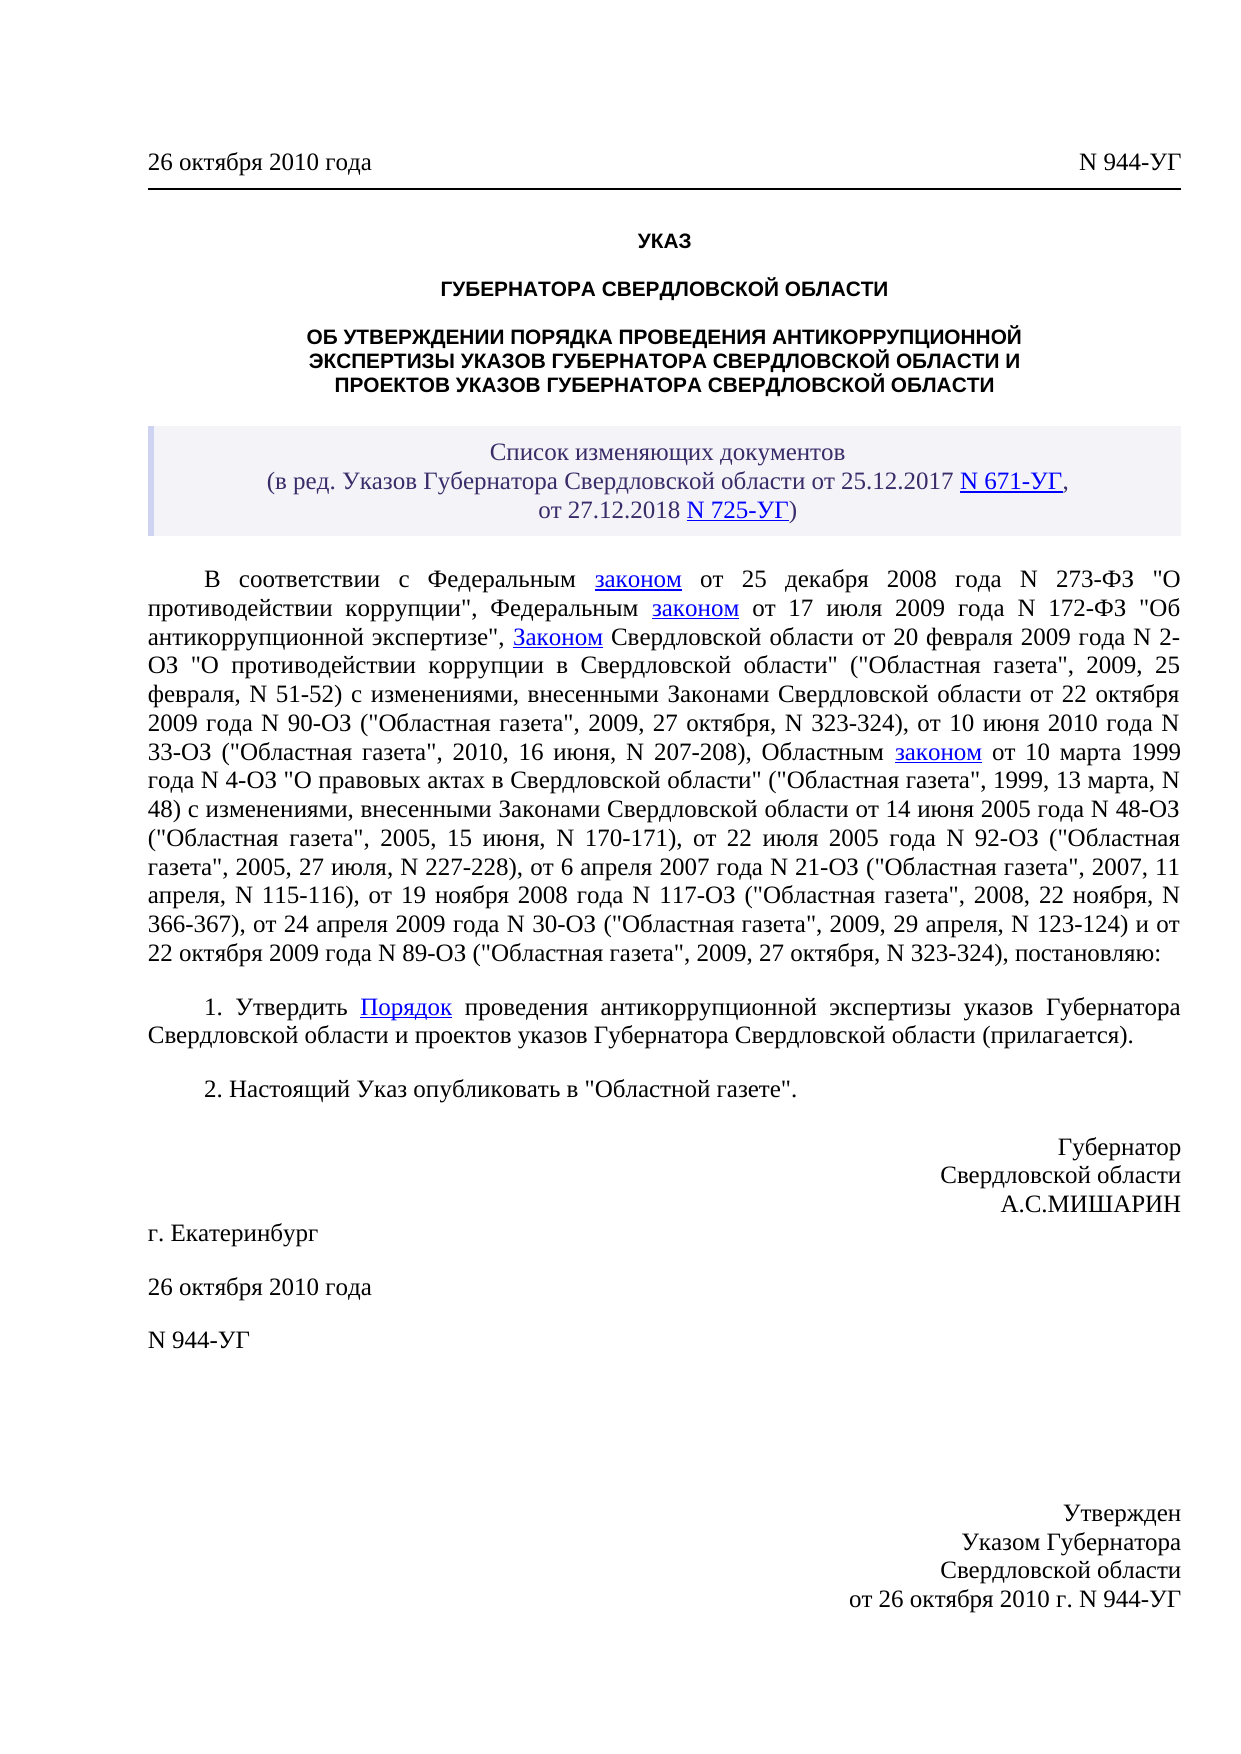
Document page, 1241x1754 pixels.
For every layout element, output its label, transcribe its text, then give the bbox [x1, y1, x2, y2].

table_header [154, 426, 166, 536]
text Свердловской области [148, 1556, 1181, 1584]
table_header [1169, 426, 1181, 536]
text В соответствии с Федеральным законом от 25 декабря 2008 года N 273-ФЗ "О противодействии коррупции", Федеральным законом от 17 июля 2009 года N 172-ФЗ "Об антикоррупционной экспертизе", Законом Свердловской области от 20 февраля 2009 года N 2-ОЗ "О противодействии коррупции в Свердловской области" ("Областная газета", 2009, 25 февраля, N 51-52) с изменениями, внесенными Законами Свердловской области от 22 октября 2009 года N 90-ОЗ ("Областная газета", 2009, 27 октября, N 323-324), от 10 июня 2010 года N 33-ОЗ ("Областная газета", 2010, 16 июня, N 207-208), Областным законом от 10 марта 1999 года N 4-ОЗ "О правовых актах в Свердловской области" ("Областная газета", 1999, 13 марта, N 48) с изменениями, внесенными Законами Свердловской области от 14 июня 2005 года N 48-ОЗ ("Областная газета", 2005, 15 июня, N 170-171), от 22 июля 2005 года N 92-ОЗ ("Областная газета", 2005, 27 июля, N 227-228), от 6 апреля 2007 года N 21-ОЗ ("Областная газета", 2007, 11 апреля, N 115-116), от 19 ноября 2008 года N 117-ОЗ ("Областная газета", 2008, 22 ноября, N 366-367), от 24 апреля 2009 года N 30-ОЗ ("Областная газета", 2009, 29 апреля, N 123-124) и от 22 октября 2009 года N 89-ОЗ ("Областная газета", 2009, 27 октября, N 323-324), постановляю: [148, 564, 1181, 967]
text Губернатор [148, 1132, 1181, 1161]
table_header 26 октября 2010 года [148, 147, 664, 176]
table_header [148, 426, 154, 536]
subtitle Утвержден [148, 1498, 1181, 1527]
text 2. Настоящий Указ опубликовать в "Областной газете". [148, 1074, 1181, 1103]
text 26 октября 2010 года [148, 1272, 1181, 1301]
title ЭКСПЕРТИЗЫ УКАЗОВ ГУБЕРНАТОРА СВЕРДЛОВСКОЙ ОБЛАСТИ И [148, 349, 1181, 373]
table_header N 944-УГ [664, 147, 1181, 176]
title ГУБЕРНАТОРА СВЕРДЛОВСКОЙ ОБЛАСТИ [148, 277, 1181, 301]
text А.С.МИШАРИН [148, 1189, 1181, 1218]
table_header Список изменяющих документов (в ред. Указов Губернатора Свердловской области от 25.12.2017 N 671-УГ, от 27.12.2018 N 725-УГ) [166, 426, 1169, 536]
text от 26 октября 2010 г. N 944-УГ [148, 1584, 1181, 1613]
title ОБ УТВЕРЖДЕНИИ ПОРЯДКА ПРОВЕДЕНИЯ АНТИКОРРУПЦИОННОЙ [148, 325, 1181, 349]
text N 944-УГ [148, 1326, 1181, 1354]
text г. Екатеринбург [148, 1218, 1181, 1247]
text 1. Утвердить Порядок проведения антикоррупционной экспертизы указов Губернатора Свердловской области и проектов указов Губернатора Свердловской области (прилагается). [148, 992, 1181, 1049]
text Указом Губернатора [148, 1527, 1181, 1556]
title ПРОЕКТОВ УКАЗОВ ГУБЕРНАТОРА СВЕРДЛОВСКОЙ ОБЛАСТИ [148, 373, 1181, 397]
text Свердловской области [148, 1161, 1181, 1189]
title УКАЗ [148, 229, 1181, 253]
